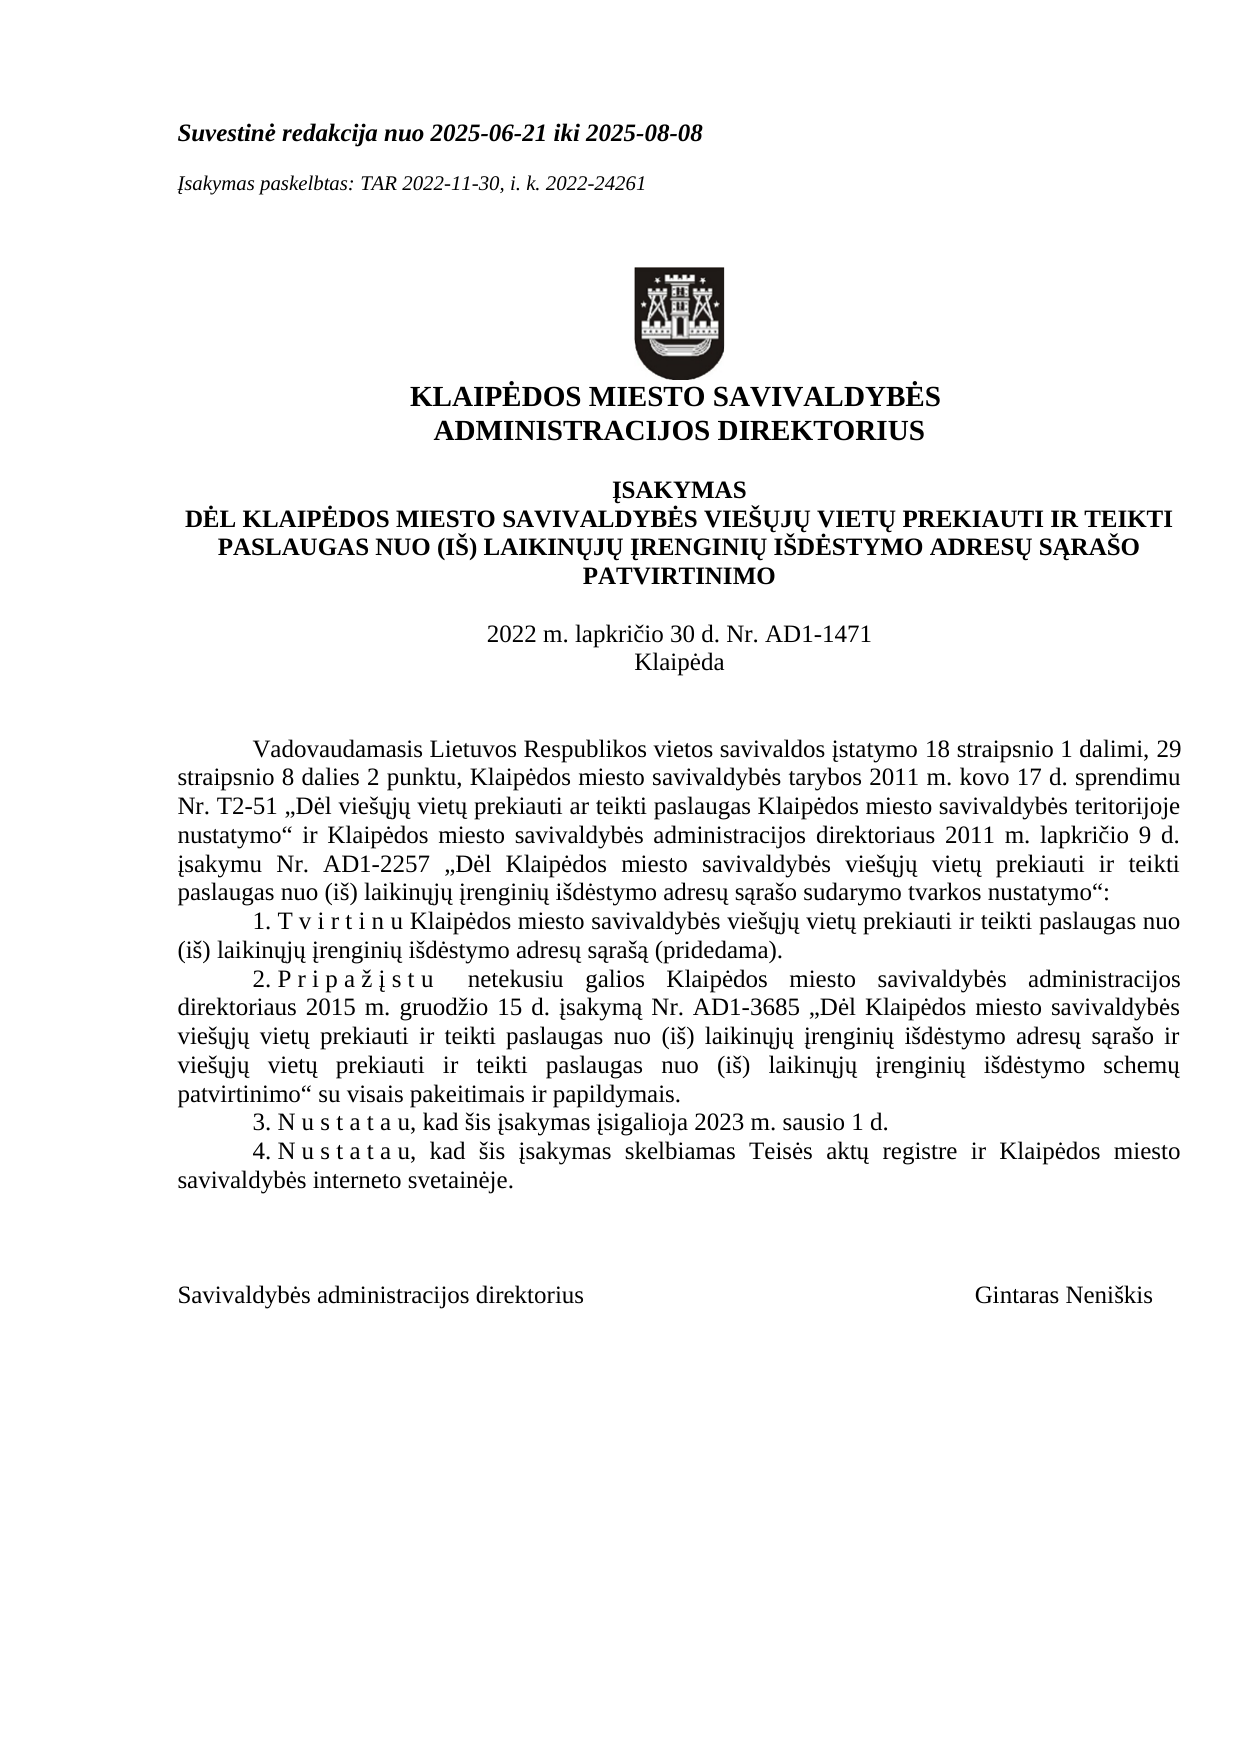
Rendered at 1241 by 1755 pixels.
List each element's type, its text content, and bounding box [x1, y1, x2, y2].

text KLAIPĖDOS MIESTO SAVIVALDYBĖS [177, 379, 1181, 413]
text 4. Nustatau, kad šis įsakymas skelbiamas Teisės aktų registre ir Klaipėdos miesto savivaldybės interneto svetainėje. [177, 1136, 1181, 1194]
text Klaipėda [177, 647, 1181, 676]
subtitle 2. Pripažįstu netekusiu galios Klaipėdos miesto savivaldybės administracijos direktoriaus 2015 m. gruodžio 15 d. įsakymą Nr. AD1-3685 „Dėl Klaipėdos miesto savivaldybės viešųjų vietų prekiauti ir teikti paslaugas nuo (iš) laikinųjų įrenginių išdėstymo adresų sąrašo ir viešųjų vietų prekiauti ir teikti paslaugas nuo (iš) laikinųjų įrenginių išdėstymo schemų patvirtinimo“ su visais pakeitimais ir papildymais. [177, 964, 1181, 1107]
text 2022 m. lapkričio 30 d. Nr. AD1-1471 [177, 619, 1181, 647]
text Suvestinė redakcija nuo 2025-06-21 iki 2025-08-08 [177, 118, 1181, 147]
text Savivaldybės administracijos direktorius Gintaras Neniškis [177, 1280, 1181, 1309]
text DĖL KLAIPĖDOS MIESTO SAVIVALDYBĖS VIEŠŲJŲ VIETŲ PREKIAUTI IR TEIKTI PASLAUGAS NUO (IŠ) LAIKINŲJŲ ĮRENGINIŲ IŠDĖSTYMO ADRESŲ SĄRAŠO PATVIRTINIMO [177, 504, 1181, 590]
subtitle 3. Nustatau, kad šis įsakymas įsigalioja 2023 m. sausio 1 d. [177, 1107, 1181, 1136]
text ADMINISTRACIJOS DIREKTORIUS [177, 413, 1181, 446]
text ĮSAKYMAS [177, 475, 1181, 504]
text Vadovaudamasis Lietuvos Respublikos vietos savivaldos įstatymo 18 straipsnio 1 dalimi, 29 straipsnio 8 dalies 2 punktu, Klaipėdos miesto savivaldybės tarybos 2011 m. kovo 17 d. sprendimu Nr. T2-51 „Dėl viešųjų vietų prekiauti ar teikti paslaugas Klaipėdos miesto savivaldybės teritorijoje nustatymo“ ir Klaipėdos miesto savivaldybės administracijos direktoriaus 2011 m. lapkričio 9 d. įsakymu Nr. AD1-2257 „Dėl Klaipėdos miesto savivaldybės viešųjų vietų prekiauti ir teikti paslaugas nuo (iš) laikinųjų įrenginių išdėstymo adresų sąrašo sudarymo tvarkos nustatymo“: [177, 734, 1181, 906]
text Įsakymas paskelbtas: TAR 2022-11-30, i. k. 2022-24261 [177, 171, 1181, 195]
text 1. Tvirtinu Klaipėdos miesto savivaldybės viešųjų vietų prekiauti ir teikti paslaugas nuo (iš) laikinųjų įrenginių išdėstymo adresų sąrašą (pridedama). [177, 906, 1181, 964]
